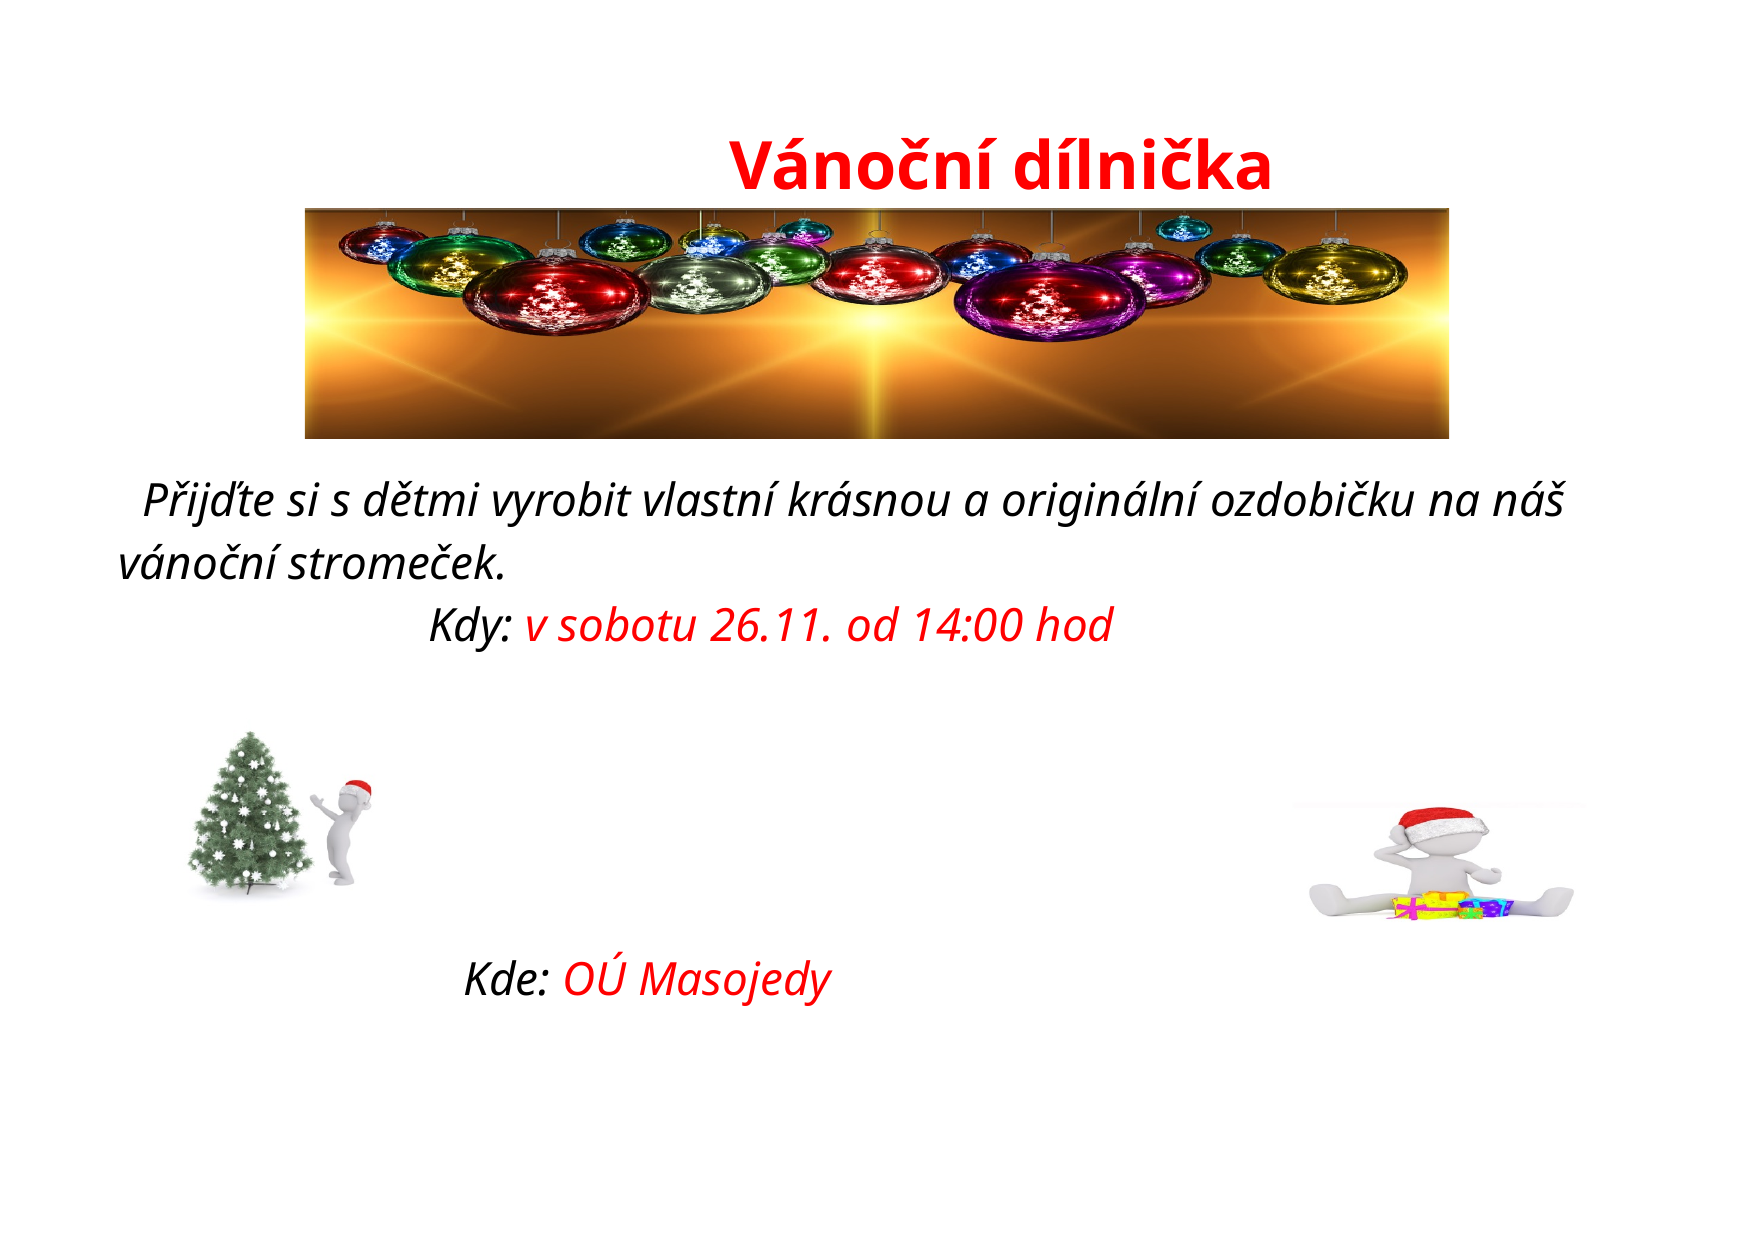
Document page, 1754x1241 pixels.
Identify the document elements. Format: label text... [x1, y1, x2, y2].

text Přijďte si s dětmi vyrobit vlastní krásnou a originální ozdobičku na náš vánoční stromeček. [118, 468, 1636, 592]
text Kdy: v sobotu 26.11. od 14:00 hod [118, 592, 1636, 655]
text Kde: OÚ Masojedy [118, 655, 1636, 1008]
text Vánoční dílnička [118, 118, 1636, 209]
